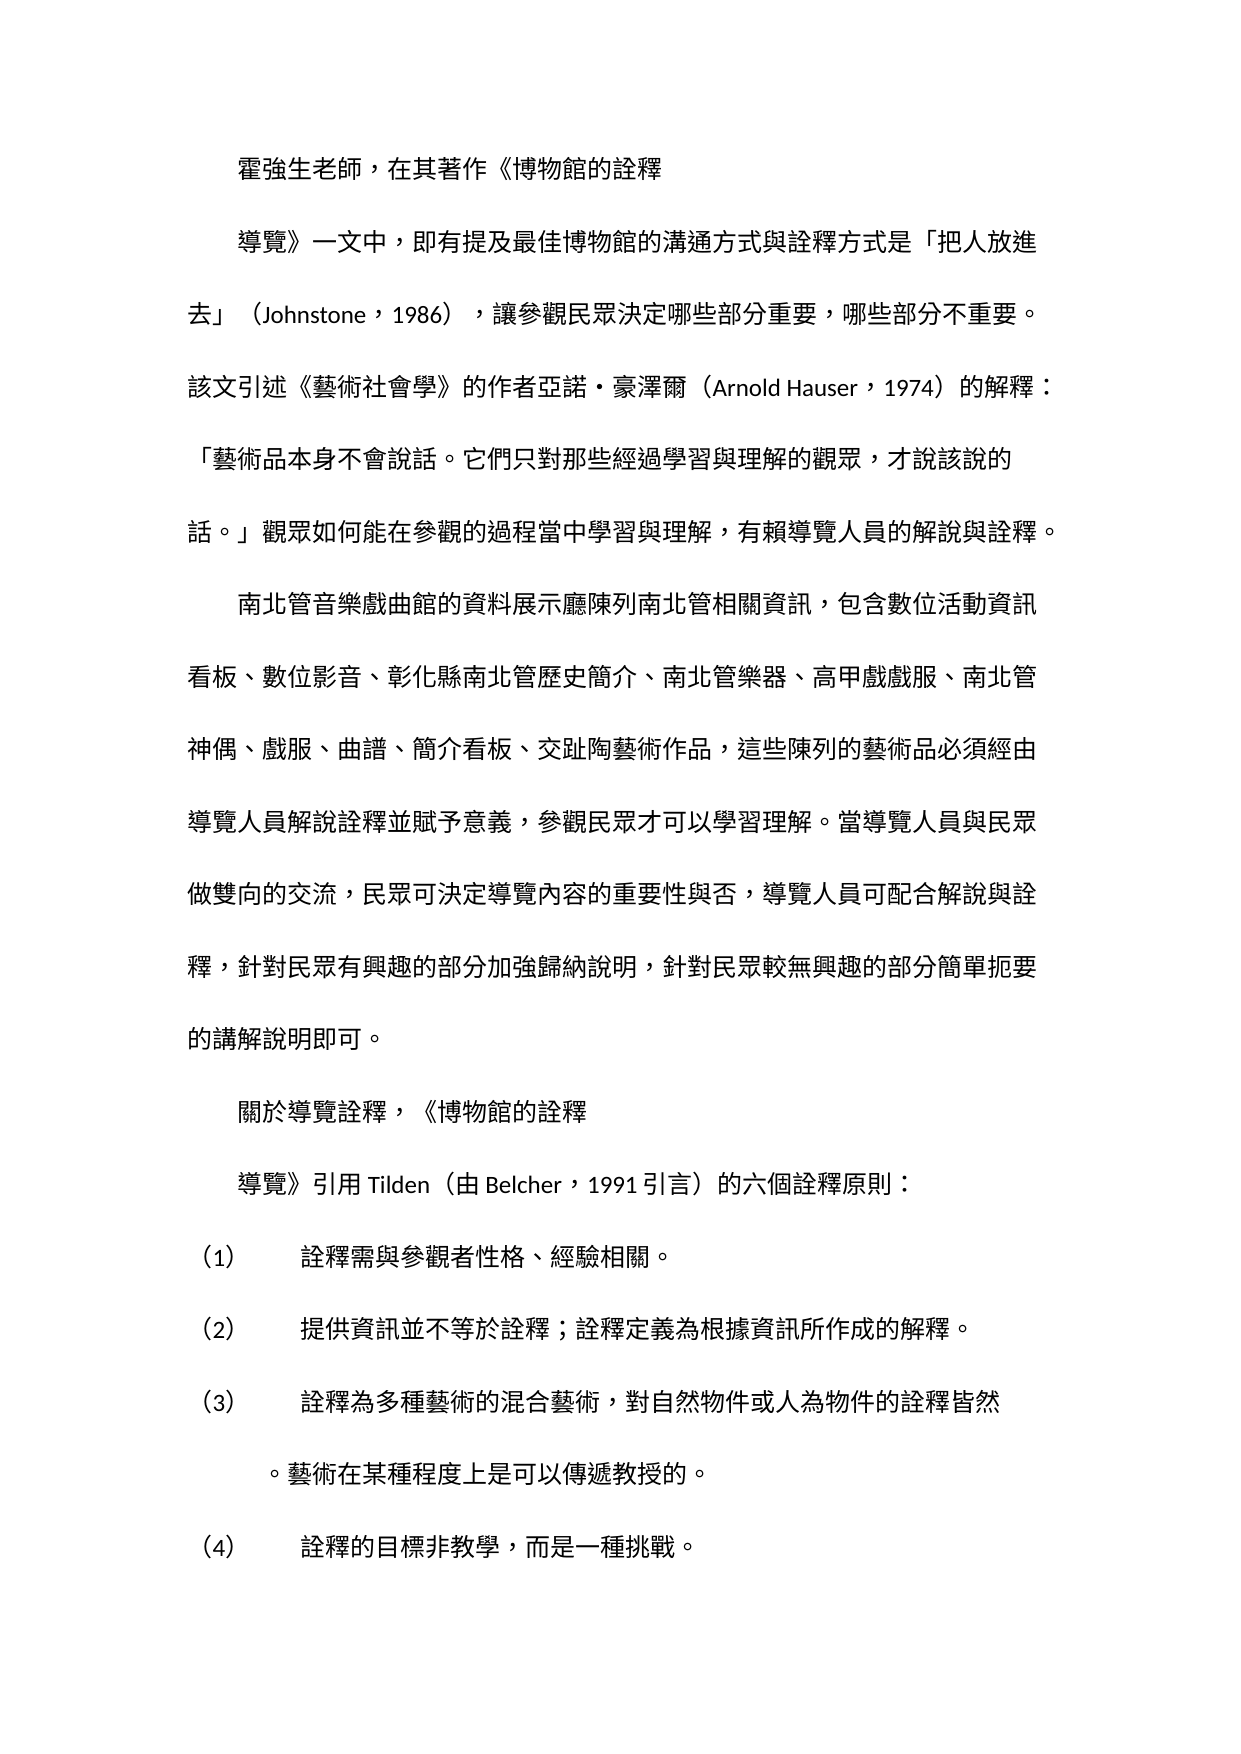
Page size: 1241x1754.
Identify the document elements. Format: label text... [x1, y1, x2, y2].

text 關於導覽詮釋，《博物館的詮釋 [187, 1092, 1053, 1129]
list 詮釋為多種藝術的混合藝術，對自然物件或人為物件的詮釋皆然 [187, 1382, 1053, 1419]
text 南北管音樂戲曲館的資料展示廳陳列南北管相關資訊，包含數位活動資訊看板、數位影音、彰化縣南北管歷史簡介、南北管樂器、高甲戲戲服、南北管神偶、戲服、曲譜、簡介看板、交趾陶藝術作品，這些陳列的藝術品必須經由導覽人員解說詮釋並賦予意義，參觀民眾才可以學習理解。當導覽人員與民眾做雙向的交流，民眾可決定導覽內容的重要性與否，導覽人員可配合解說與詮釋，針對民眾有興趣的部分加強歸納說明，針對民眾較無興趣的部分簡單扼要的講解說明即可。 [187, 585, 1053, 1056]
text 導覽》一文中，即有提及最佳博物館的溝通方式與詮釋方式是「把人放進去」（Johnstone，1986），讓參觀民眾決定哪些部分重要，哪些部分不重要。該文引述《藝術社會學》的作者亞諾‧豪澤爾（Arnold Hauser，1974）的解釋：「藝術品本身不會說話。它們只對那些經過學習與理解的觀眾，才說該說的話。」觀眾如何能在參觀的過程當中學習與理解，有賴導覽人員的解說與詮釋。 [187, 222, 1053, 549]
text 霍強生老師，在其著作《博物館的詮釋 [187, 150, 1053, 186]
text 導覽》引用Tilden（由Belcher，1991引言）的六個詮釋原則： [187, 1165, 1053, 1201]
text 。藝術在某種程度上是可以傳遞教授的。 [234, 1455, 1053, 1491]
list 提供資訊並不等於詮釋；詮釋定義為根據資訊所作成的解釋。 [187, 1310, 1053, 1346]
list 詮釋需與參觀者性格、經驗相關。 [187, 1237, 1053, 1274]
list 詮釋的目標非教學，而是一種挑戰。 [187, 1527, 1053, 1564]
